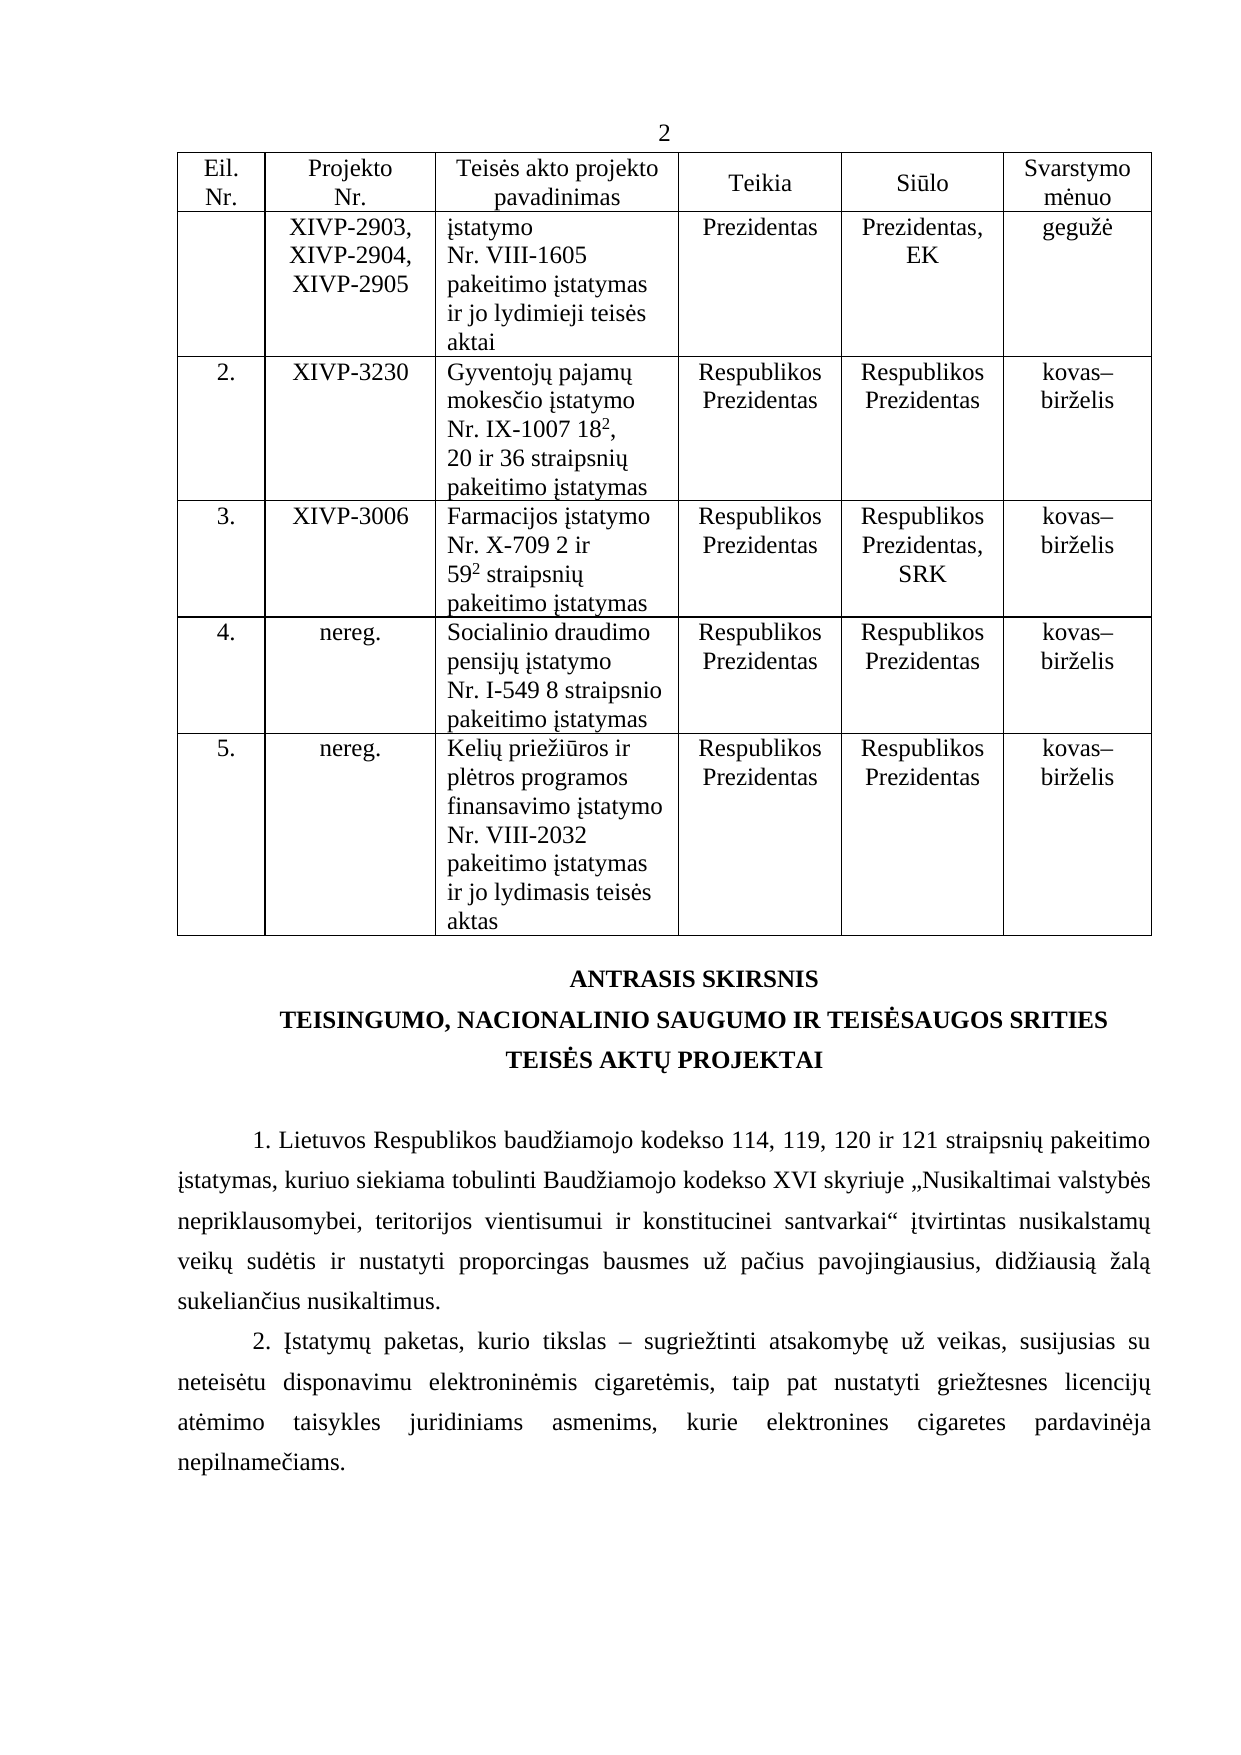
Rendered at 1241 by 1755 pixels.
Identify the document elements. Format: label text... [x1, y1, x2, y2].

text TEISINGUMO, NACIONALINIO SAUGUMO IR TEISĖSAUGOS SRITIES TEISĖS AKTŲ PROJEKTAI [177, 1005, 1152, 1074]
table_cell kovas–birželis [1004, 501, 1151, 616]
table_cell [178, 501, 264, 616]
table_cell Socialinio draudimo pensijų įstatymo Nr. I-549 8 straipsnio pakeitimo įstatymas [436, 618, 678, 732]
table_cell Respublikos Prezidentas [679, 618, 841, 732]
table_cell XIVP-3006 [266, 501, 435, 616]
table_header Teikia [679, 153, 841, 211]
table_cell Farmacijos įstatymo Nr. X-709 2 ir 592 straipsnių pakeitimo įstatymas [436, 501, 678, 616]
table_cell XIVP-3230 [266, 357, 435, 500]
table_cell Respublikos Prezidentas [679, 357, 841, 500]
table_cell [178, 212, 264, 356]
table_cell Respublikos Prezidentas [842, 734, 1003, 935]
table_cell [178, 357, 264, 500]
text 1. Lietuvos Respublikos baudžiamojo kodekso 114, 119, 120 ir 121 straipsnių pakeitimo įstatymas, kuriuo siekiama tobulinti Baudžiamojo kodekso XVI skyriuje „Nusikaltimai valstybės nepriklausomybei, teritorijos vientisumui ir konstitucinei santvarkai“ įtvirtintas nusikalstamų veikų sudėtis ir nustatyti proporcingas bausmes už pačius pavojingiausius, didžiausią žalą sukeliančius nusikaltimus. [177, 1125, 1152, 1315]
table_cell gegužė [1004, 212, 1151, 356]
table_cell XIVP-2903, XIVP-2904, XIVP-2905 [266, 212, 435, 356]
table_cell Gyventojų pajamų mokesčio įstatymo Nr. IX-1007 182, 20 ir 36 straipsnių pakeitimo įstatymas [436, 357, 678, 500]
table_cell [178, 618, 264, 732]
table_cell [178, 734, 264, 935]
table_cell Prezidentas [679, 212, 841, 356]
table_header Teisės akto projekto pavadinimas [436, 153, 678, 211]
table_cell įstatymo Nr. VIII-1605 pakeitimo įstatymas ir jo lydimieji teisės aktai [436, 212, 678, 356]
table_cell Respublikos Prezidentas [679, 734, 841, 935]
table_cell nereg. [266, 734, 435, 935]
table_header Siūlo [842, 153, 1003, 211]
table_cell kovas–birželis [1004, 357, 1151, 500]
table_cell Respublikos Prezidentas, SRK [842, 501, 1003, 616]
table_header Projekto Nr. [266, 153, 435, 211]
text ANTRASIS SKIRSNIS [177, 964, 1152, 993]
table_cell Respublikos Prezidentas [842, 618, 1003, 732]
table_header Svarstymo mėnuo [1004, 153, 1151, 211]
table_cell Respublikos Prezidentas [679, 501, 841, 616]
table_header Eil. Nr. [178, 153, 264, 211]
table_cell Prezidentas, EK [842, 212, 1003, 356]
table_cell Kelių priežiūros ir plėtros programos finansavimo įstatymo Nr. VIII-2032 pakeitimo įstatymas ir jo lydimasis teisės aktas [436, 734, 678, 935]
text 2. Įstatymų paketas, kurio tikslas – sugriežtinti atsakomybę už veikas, susijusias su neteisėtu disponavimu elektroninėmis cigaretėmis, taip pat nustatyti griežtesnes licencijų atėmimo taisykles juridiniams asmenims, kurie elektronines cigaretes pardavinėja nepilnamečiams. [177, 1326, 1152, 1476]
table_cell kovas–birželis [1004, 618, 1151, 732]
table_cell nereg. [266, 618, 435, 732]
table_cell kovas–birželis [1004, 734, 1151, 935]
table_cell Respublikos Prezidentas [842, 357, 1003, 500]
